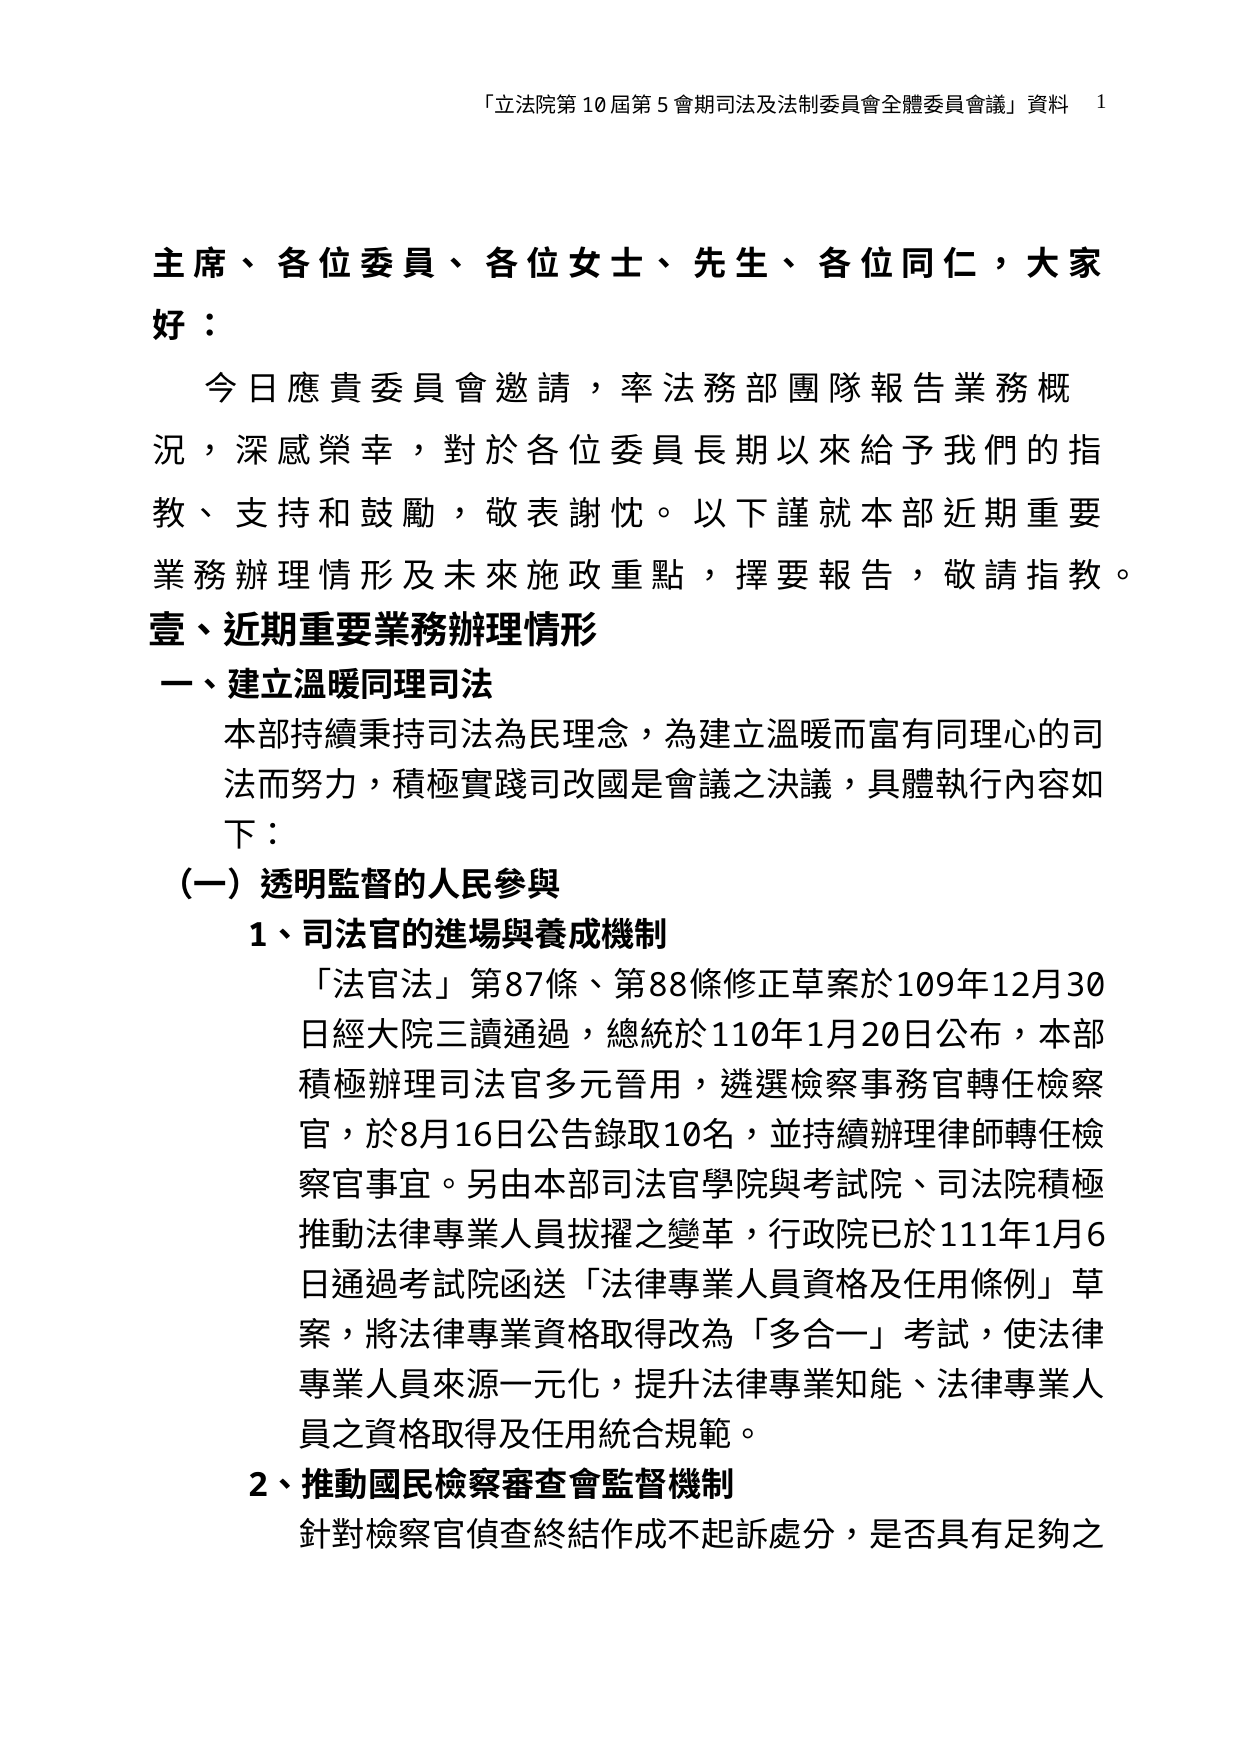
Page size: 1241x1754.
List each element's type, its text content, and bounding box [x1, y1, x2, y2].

text 針對檢察官偵查終結作成不起訴處分，是否具有足夠之 [298, 1506, 1106, 1556]
text 「法官法」第87條、第88條修正草案於109年12月30日經大院三讀通過，總統於110年1月20日公布，本部積極辦理司法官多元晉用，遴選檢察事務官轉任檢察官，於8月16日公告錄取10名，並持續辦理律師轉任檢察官事宜。另由本部司法官學院與考試院、司法院積極推動法律專業人員拔擢之變革，行政院已於111年1月6日通過考試院函送「法律專業人員資格及任用條例」草案，將法律專業資格取得改為「多合一」考試，使法律專業人員來源一元化，提升法律專業知能、法律專業人員之資格取得及任用統合規範。 [298, 956, 1106, 1456]
text 壹、近期重要業務辦理情形 [148, 594, 1106, 656]
text （一）透明監督的人民參與 [160, 856, 1106, 906]
text 今日應貴委員會邀請，率法務部團隊報告業務概況，深感榮幸，對於各位委員長期以來給予我們的指教、支持和鼓勵，敬表謝忱。以下謹就本部近期重要業務辦理情形及未來施政重點，擇要報告，敬請指教。 [148, 344, 1106, 594]
text 1、司法官的進場與養成機制 [248, 906, 1106, 956]
text 一、建立溫暖同理司法 [160, 656, 1106, 706]
text 本部持續秉持司法為民理念，為建立溫暖而富有同理心的司法而努力，積極實踐司改國是會議之決議，具體執行內容如下： [223, 706, 1106, 856]
text 主席、各位委員、各位女士、先生、各位同仁，大家好： [148, 219, 1106, 344]
text 2、推動國民檢察審查會監督機制 [248, 1456, 1106, 1506]
